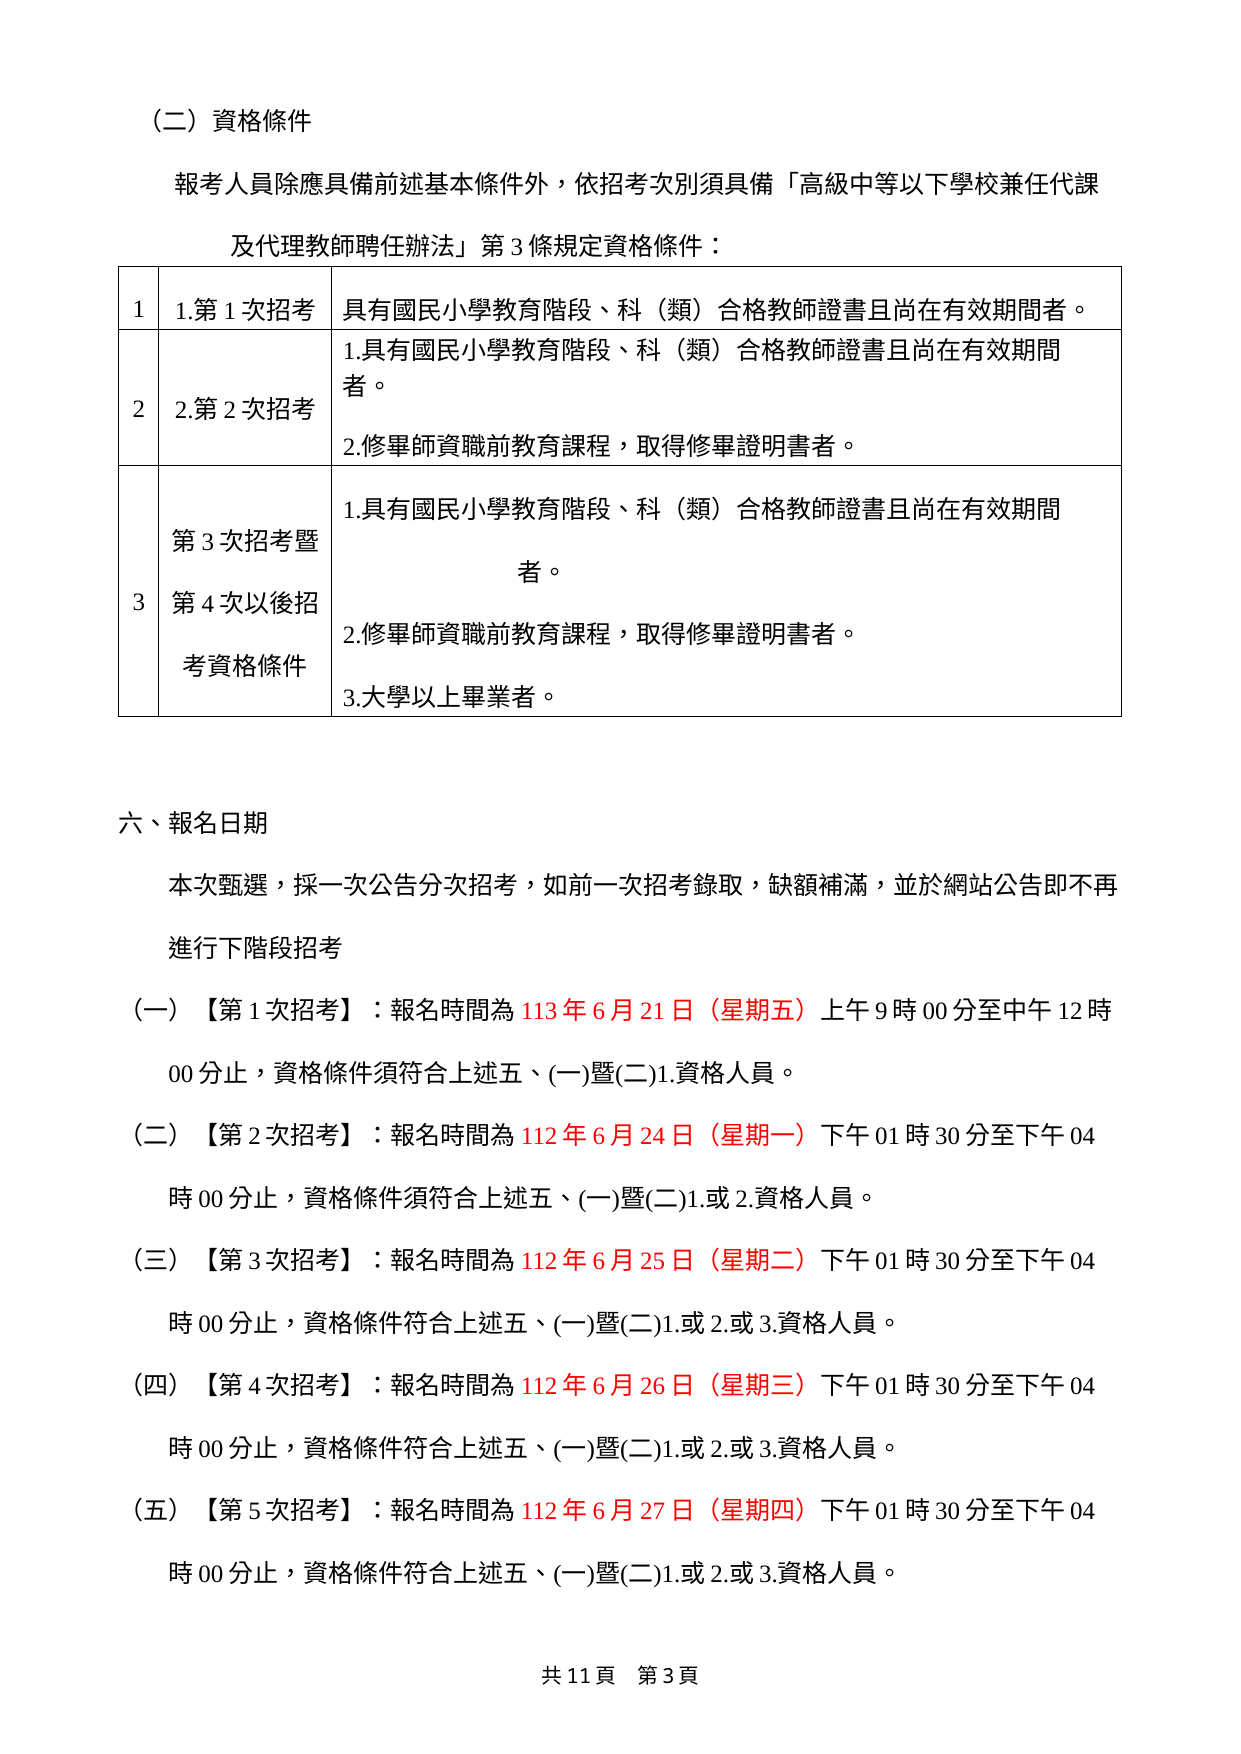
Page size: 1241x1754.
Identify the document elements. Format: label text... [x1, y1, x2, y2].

text （五）【第5次招考】：報名時間為112年6月27日（星期四）下午01時30分至下午04時00分止，資格條件符合上述五、(一)暨(二)1.或2.或3.資格人員。 [118, 1467, 1122, 1592]
table_cell 第3次招考暨 第4次以後招考資格條件 [159, 466, 331, 716]
table_cell 2 [119, 330, 158, 465]
text （二）【第2次招考】：報名時間為112年6月24日（星期一）下午01時30分至下午04時00分止，資格條件須符合上述五、(一)暨(二)1.或2.資格人員。 [118, 1092, 1122, 1217]
text 六、報名日期 本次甄選，採一次公告分次招考，如前一次招考錄取，缺額補滿，並於網站公告即不再進行下階段招考 [118, 780, 1122, 967]
table_cell 1.具有國民小學教育階段、科（類）合格教師證書且尚在有效期間者。 2.修畢師資職前教育課程，取得修畢證明書者。 [332, 330, 1121, 465]
text 報考人員除應具備前述基本條件外，依招考次別須具備「高級中等以下學校兼任代課及代理教師聘任辦法」第3條規定資格條件： [118, 141, 1122, 266]
text （一）【第1次招考】：報名時間為113年6月21日（星期五）上午9時00分至中午12時00分止，資格條件須符合上述五、(一)暨(二)1.資格人員。 [118, 967, 1122, 1092]
table_header 1.第1次招考 [159, 267, 331, 329]
table_cell 3 [119, 466, 158, 716]
table_header 1 [119, 267, 158, 329]
text （三）【第3次招考】：報名時間為112年6月25日（星期二）下午01時30分至下午04時00分止，資格條件符合上述五、(一)暨(二)1.或2.或3.資格人員。 [118, 1217, 1122, 1342]
text （四）【第4次招考】：報名時間為112年6月26日（星期三）下午01時30分至下午04時00分止，資格條件符合上述五、(一)暨(二)1.或2.或3.資格人員。 [118, 1342, 1122, 1467]
table_cell 1.具有國民小學教育階段、科（類）合格教師證書且尚在有效期間者。 2.修畢師資職前教育課程，取得修畢證明書者。 3.大學以上畢業者。 [332, 466, 1121, 716]
text （二）資格條件 [118, 78, 1122, 141]
table_cell 2.第2次招考 [159, 330, 331, 465]
table_header 具有國民小學教育階段、科（類）合格教師證書且尚在有效期間者。 [332, 267, 1121, 329]
